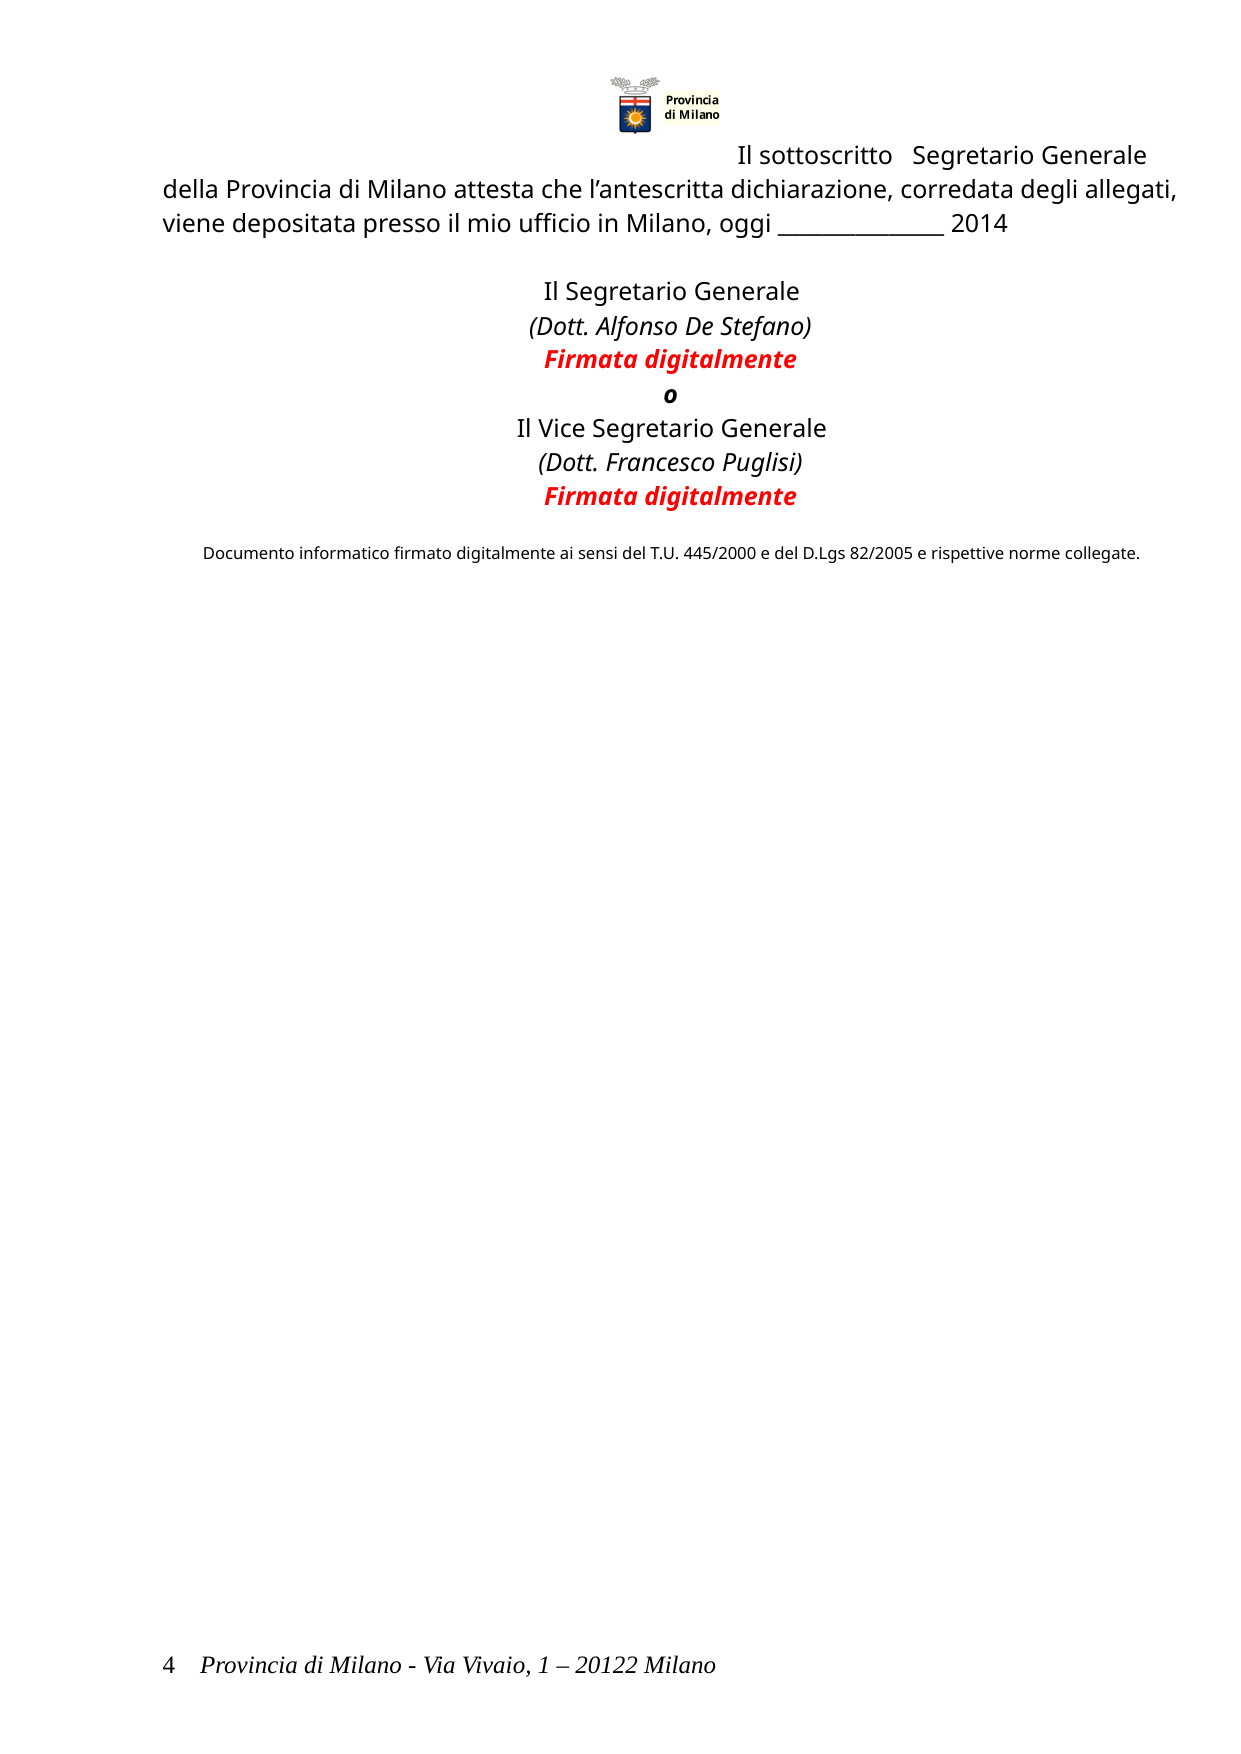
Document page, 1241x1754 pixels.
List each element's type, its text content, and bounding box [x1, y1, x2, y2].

text (Dott. Alfonso De Stefano) [162, 308, 1181, 342]
text Il Segretario Generale [162, 274, 1181, 308]
text Firmata digitalmente [162, 478, 1181, 512]
text Il sottoscritto Segretario Generale della Provincia di Milano attesta che l’antescritta dichiarazione, corredata degli allegati, viene depositata presso il mio ufficio in Milano, oggi _______________ 2014 [162, 138, 1181, 240]
text Il Vice Segretario Generale [162, 410, 1181, 444]
text (Dott. Francesco Puglisi) [162, 444, 1181, 478]
text o [162, 376, 1181, 410]
text Documento informatico firmato digitalmente ai sensi del T.U. 445/2000 e del D.Lgs 82/2005 e rispettive norme collegate. [162, 541, 1181, 564]
text Firmata digitalmente [162, 342, 1181, 376]
